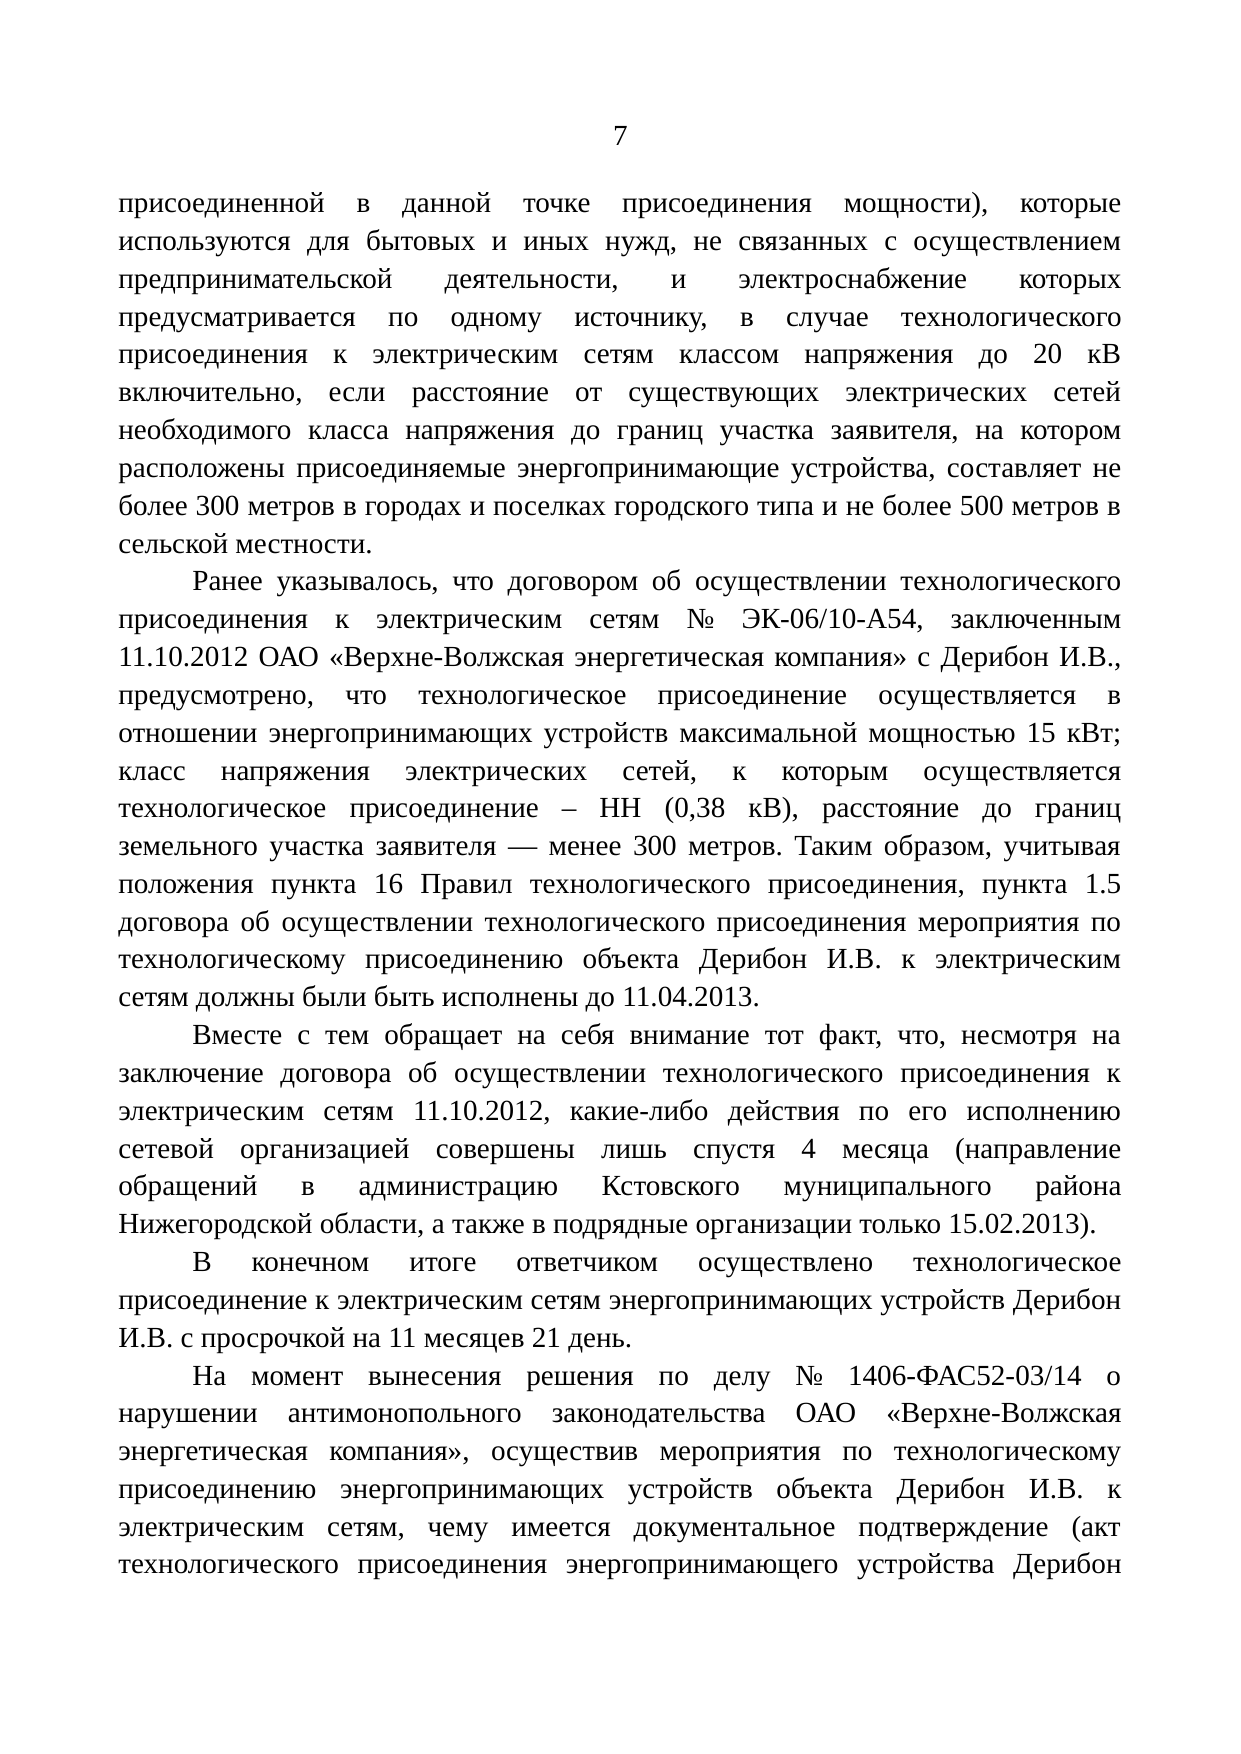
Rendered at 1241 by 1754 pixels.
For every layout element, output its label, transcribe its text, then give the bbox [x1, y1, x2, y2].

text На момент вынесения решения по делу № 1406-ФАС52-03/14 о нарушении антимонопольного законодательства ОАО «Верхне-Волжская энергетическая компания», осуществив мероприятия по технологическому присоединению энергопринимающих устройств объекта Дерибон И.В. к электрическим сетям, чему имеется документальное подтверждение (акт технологического присоединения энергопринимающего устройства Дерибон [118, 1353, 1122, 1580]
text Ранее указывалось, что договором об осуществлении технологического присоединения к электрическим сетям № ЭК-06/10-А54, заключенным 11.10.2012 ОАО «Верхне-Волжская энергетическая компания» с Дерибон И.В., предусмотрено, что технологическое присоединение осуществляется в отношении энергопринимающих устройств максимальной мощностью 15 кВт; класс напряжения электрических сетей, к которым осуществляется технологическое присоединение – НН (0,38 кВ), расстояние до границ земельного участка заявителя — менее 300 метров. Таким образом, учитывая положения пункта 16 Правил технологического присоединения, пункта 1.5 договора об осуществлении технологического присоединения мероприятия по технологическому присоединению объекта Дерибон И.В. к электрическим сетям должны были быть исполнены до 11.04.2013. [118, 559, 1122, 1013]
text присоединенной в данной точке присоединения мощности), которые используются для бытовых и иных нужд, не связанных с осуществлением предпринимательской деятельности, и электроснабжение которых предусматривается по одному источнику, в случае технологического присоединения к электрическим сетям классом напряжения до 20 кВ включительно, если расстояние от существующих электрических сетей необходимого класса напряжения до границ участка заявителя, на котором расположены присоединяемые энергопринимающие устройства, составляет не более 300 метров в городах и поселках городского типа и не более 500 метров в сельской местности. [118, 181, 1122, 559]
text В конечном итоге ответчиком осуществлено технологическое присоединение к электрическим сетям энергопринимающих устройств Дерибон И.В. с просрочкой на 11 месяцев 21 день. [118, 1240, 1122, 1353]
text Вместе с тем обращает на себя внимание тот факт, что, несмотря на заключение договора об осуществлении технологического присоединения к электрическим сетям 11.10.2012, какие-либо действия по его исполнению сетевой организацией совершены лишь спустя 4 месяца (направление обращений в администрацию Кстовского муниципального района Нижегородской области, а также в подрядные организации только 15.02.2013). [118, 1013, 1122, 1240]
